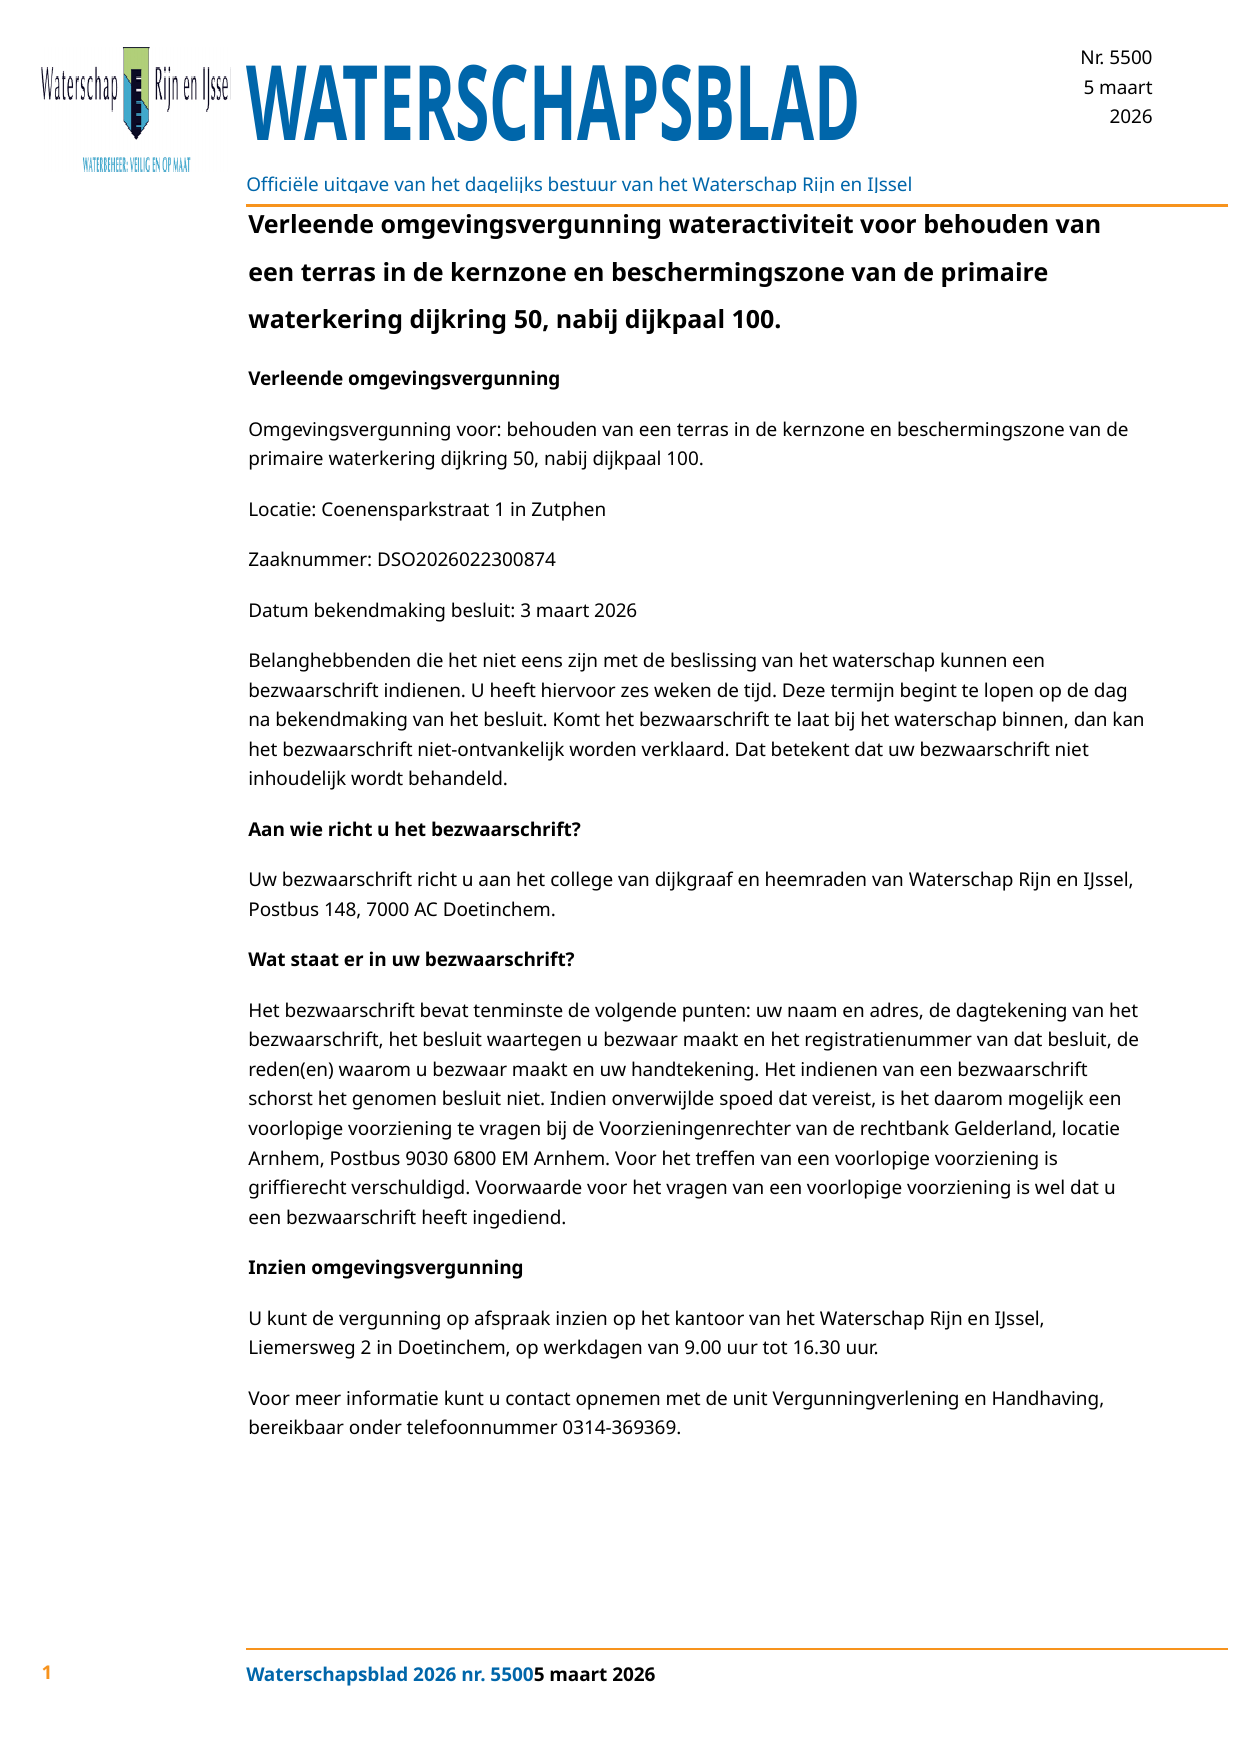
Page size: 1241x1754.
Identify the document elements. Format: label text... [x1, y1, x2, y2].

text Inzien omgevingsvergunning [248, 1254, 1152, 1280]
text Omgevingsvergunning voor: behouden van een terras in de kernzone en beschermingszone van de primaire waterkering dijkring 50, nabij dijkpaal 100. [248, 416, 1152, 471]
picture [41, 47, 231, 172]
text Zaaknummer: DSO2026022300874 [248, 546, 1152, 572]
text Verleende omgevingsvergunning wateractiviteit voor behouden van een terras in de kernzone en beschermingszone van de primaire waterkering dijkring 50, nabij dijkpaal 100. [248, 207, 1152, 336]
text Locatie: Coenensparkstraat 1 in Zutphen [248, 496, 1152, 522]
text Datum bekendmaking besluit: 3 maart 2026 [248, 597, 1152, 622]
text Voor meer informatie kunt u contact opnemen met de unit Vergunningverlening en Handhaving, bereikbaar onder telefoonnummer 0314-369369. [248, 1385, 1152, 1440]
text Het bezwaarschrift bevat tenminste de volgende punten: uw naam en adres, de dagtekening van het bezwaarschrift, het besluit waartegen u bezwaar maakt en het registratienummer van dat besluit, de reden(en) waarom u bezwaar maakt en uw handtekening. Het indienen van een bezwaarschrift schorst het genomen besluit niet. Indien onverwijlde spoed dat vereist, is het daarom mogelijk een voorlopige voorziening te vragen bij de Voorzieningenrechter van de rechtbank Gelderland, locatie Arnhem, Postbus 9030 6800 EM Arnhem. Voor het treffen van een voorlopige voorziening is griffierecht verschuldigd. Voorwaarde voor het vragen van een voorlopige voorziening is wel dat u een bezwaarschrift heeft ingediend. [248, 997, 1152, 1229]
text U kunt de vergunning op afspraak inzien op het kantoor van het Waterschap Rijn en IJssel, Liemersweg 2 in Doetinchem, op werkdagen van 9.00 uur tot 16.30 uur. [248, 1305, 1152, 1360]
text Aan wie richt u het bezwaarschrift? [248, 816, 1152, 842]
text Wat staat er in uw bezwaarschrift? [248, 946, 1152, 972]
text Belanghebbenden die het niet eens zijn met de beslissing van het waterschap kunnen een bezwaarschrift indienen. U heeft hiervoor zes weken de tijd. Deze termijn begint te lopen op de dag na bekendmaking van het besluit. Komt het bezwaarschrift te laat bij het waterschap binnen, dan kan het bezwaarschrift niet-ontvankelijk worden verklaard. Dat betekent dat uw bezwaarschrift niet inhoudelijk wordt behandeld. [248, 647, 1152, 791]
text Verleende omgevingsvergunning [248, 366, 1152, 391]
text Uw bezwaarschrift richt u aan het college van dijkgraaf en heemraden van Waterschap Rijn en IJssel, Postbus 148, 7000 AC Doetinchem. [248, 866, 1152, 922]
